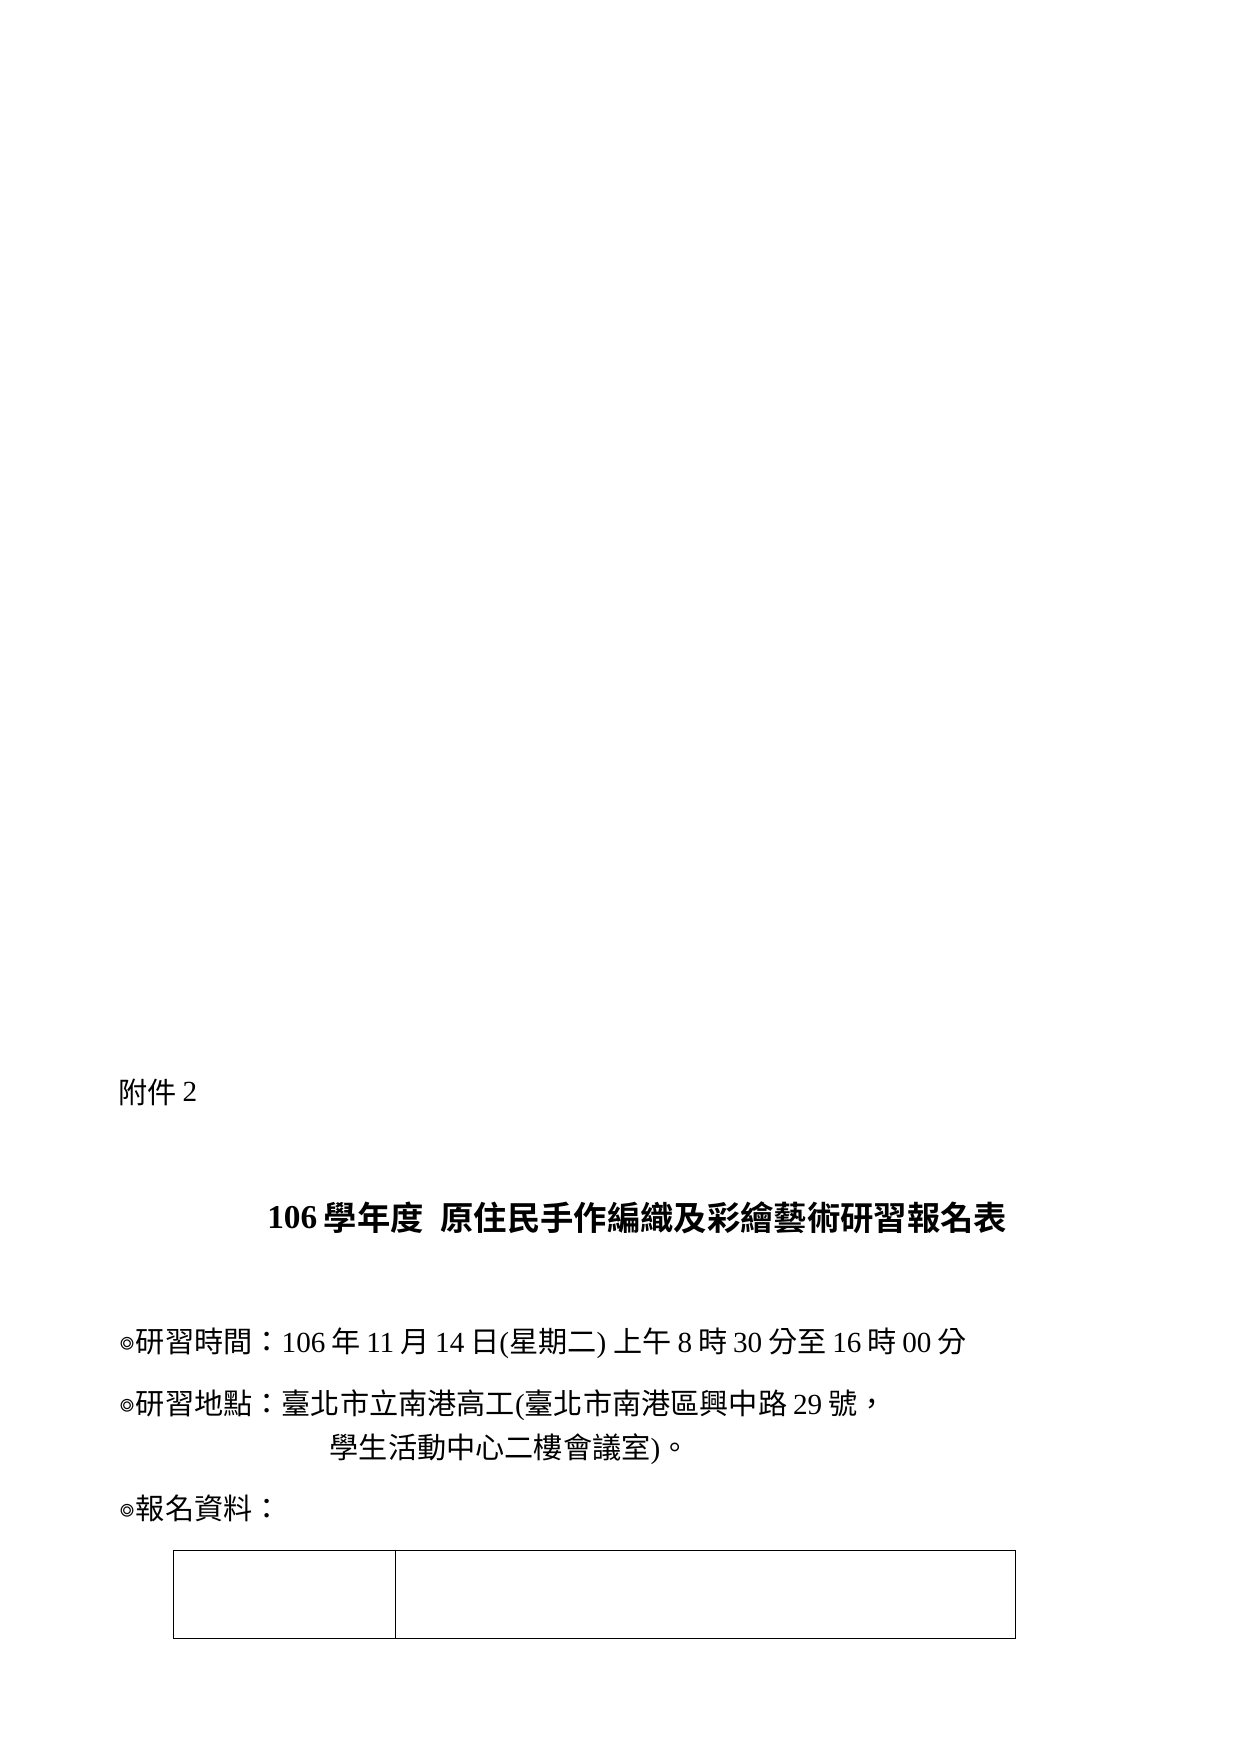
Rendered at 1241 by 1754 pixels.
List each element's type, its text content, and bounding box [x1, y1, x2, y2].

table_header [396, 1551, 1015, 1638]
text ◎研習地點：臺北市立南港高工(臺北市南港區興中路29號， [118, 1379, 1122, 1423]
table_header 學校名稱 [174, 1551, 395, 1638]
text 學生活動中心二樓會議室)。 [118, 1423, 1122, 1467]
text 附件2 [118, 1049, 1122, 1112]
text 106學年度 原住民手作編織及彩繪藝術研習報名表 [118, 1174, 1156, 1237]
text ◎研習時間：106年11月14日(星期二) 上午8時30分至16時00分 [118, 1318, 1122, 1361]
text ◎報名資料： [118, 1486, 1122, 1528]
